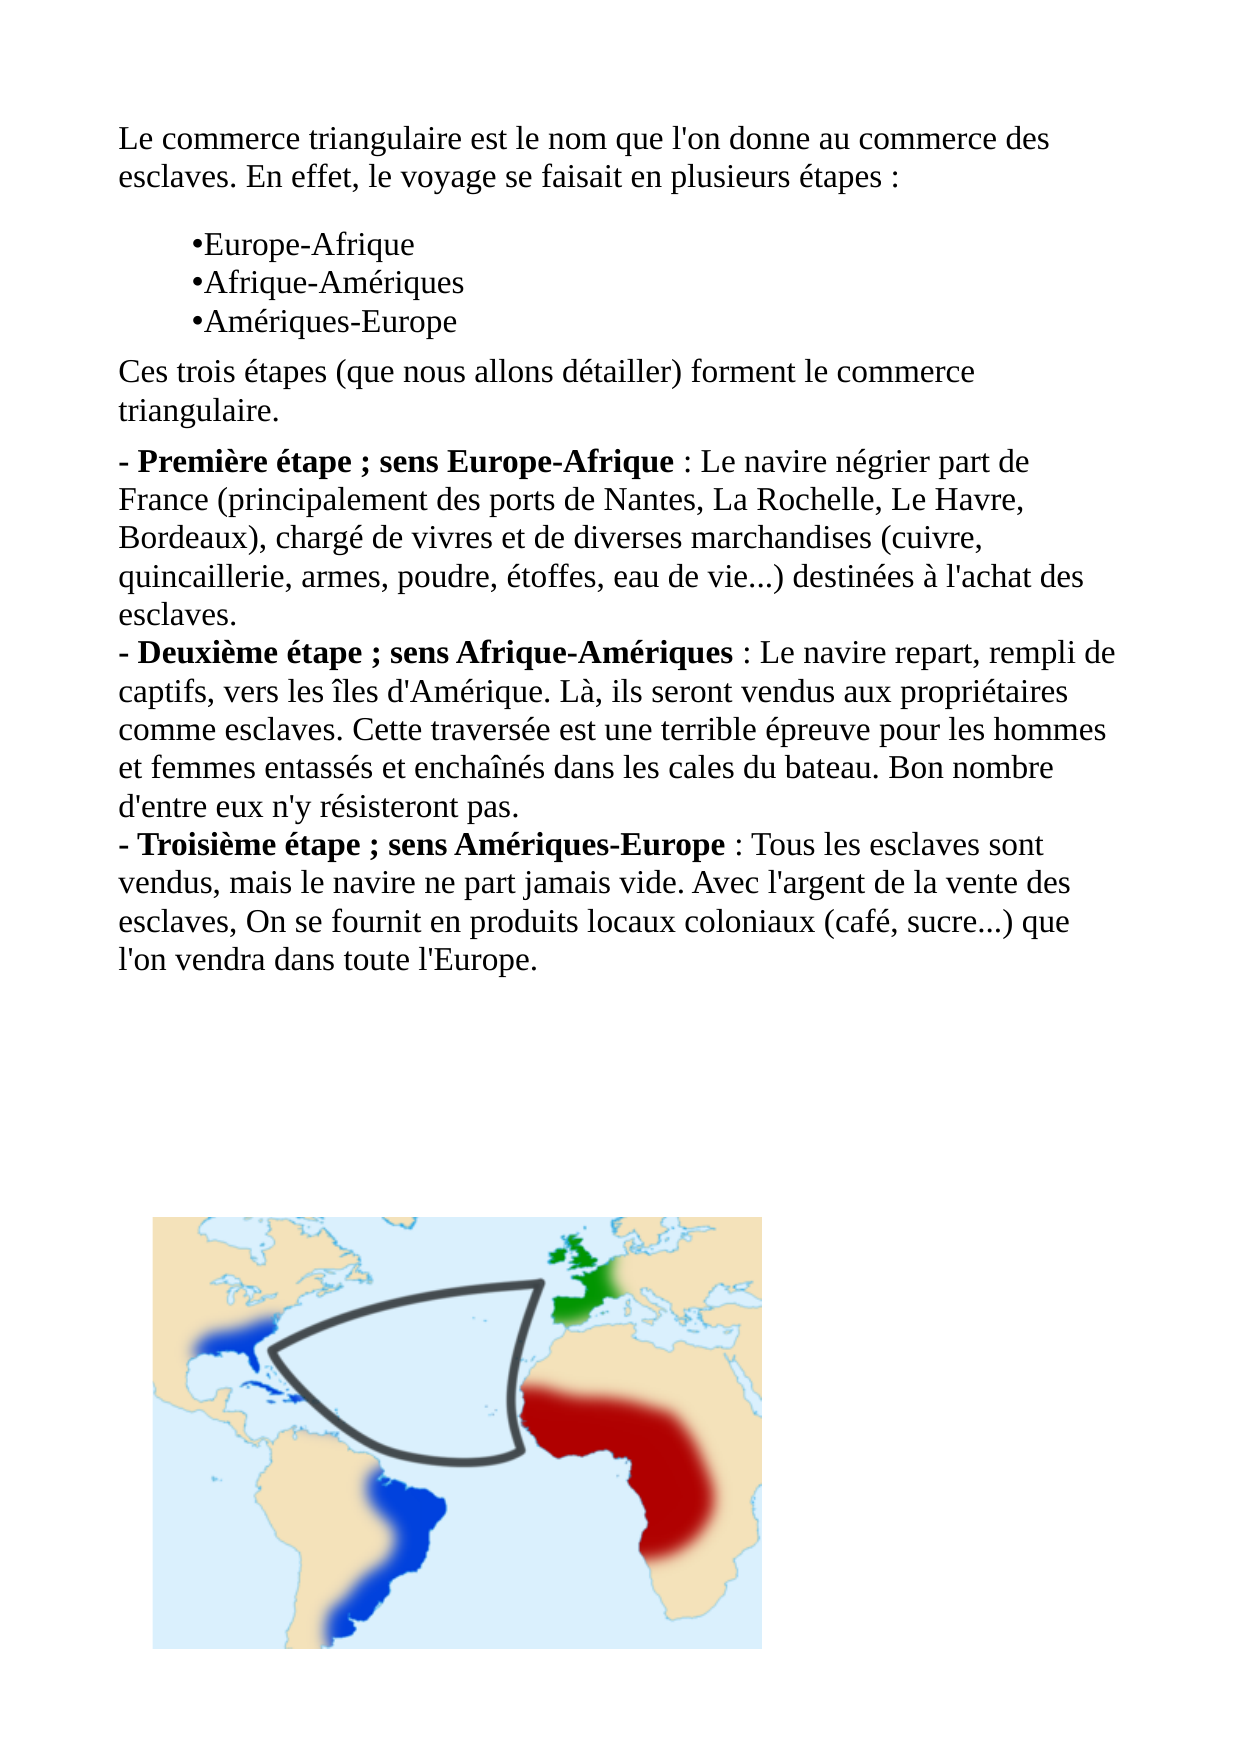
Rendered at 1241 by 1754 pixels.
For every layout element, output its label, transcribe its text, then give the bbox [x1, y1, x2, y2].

text Le commerce triangulaire est le nom que l'on donne au commerce des esclaves. En effet, le voyage se faisait en plusieurs étapes : [118, 118, 1122, 195]
list Amériques-Europe [118, 301, 1122, 339]
text - Première étape ; sens Europe-Afrique : Le navire négrier part de France (principalement des ports de Nantes, La Rochelle, Le Havre, Bordeaux), chargé de vivres et de diverses marchandises (cuivre, quincaillerie, armes, poudre, étoffes, eau de vie...) destinées à l'achat des esclaves. - Deuxième étape ; sens Afrique-Amériques : Le navire repart, rempli de captifs, vers les îles d'Amérique. Là, ils seront vendus aux propriétaires comme esclaves. Cette traversée est une terrible épreuve pour les hommes et femmes entassés et enchaînés dans les cales du bateau. Bon nombre d'entre eux n'y résisteront pas. - Troisième étape ; sens Amériques-Europe : Tous les esclaves sont vendus, mais le navire ne part jamais vide. Avec l'argent de la vente des esclaves, On se fournit en produits locaux coloniaux (café, sucre...) que l'on vendra dans toute l'Europe. [118, 441, 1122, 978]
list Europe-Afrique [118, 224, 1122, 263]
picture [152, 1217, 762, 1649]
list Afrique-Amériques [118, 263, 1122, 301]
text Ces trois étapes (que nous allons détailler) forment le commerce triangulaire. [118, 352, 1122, 428]
